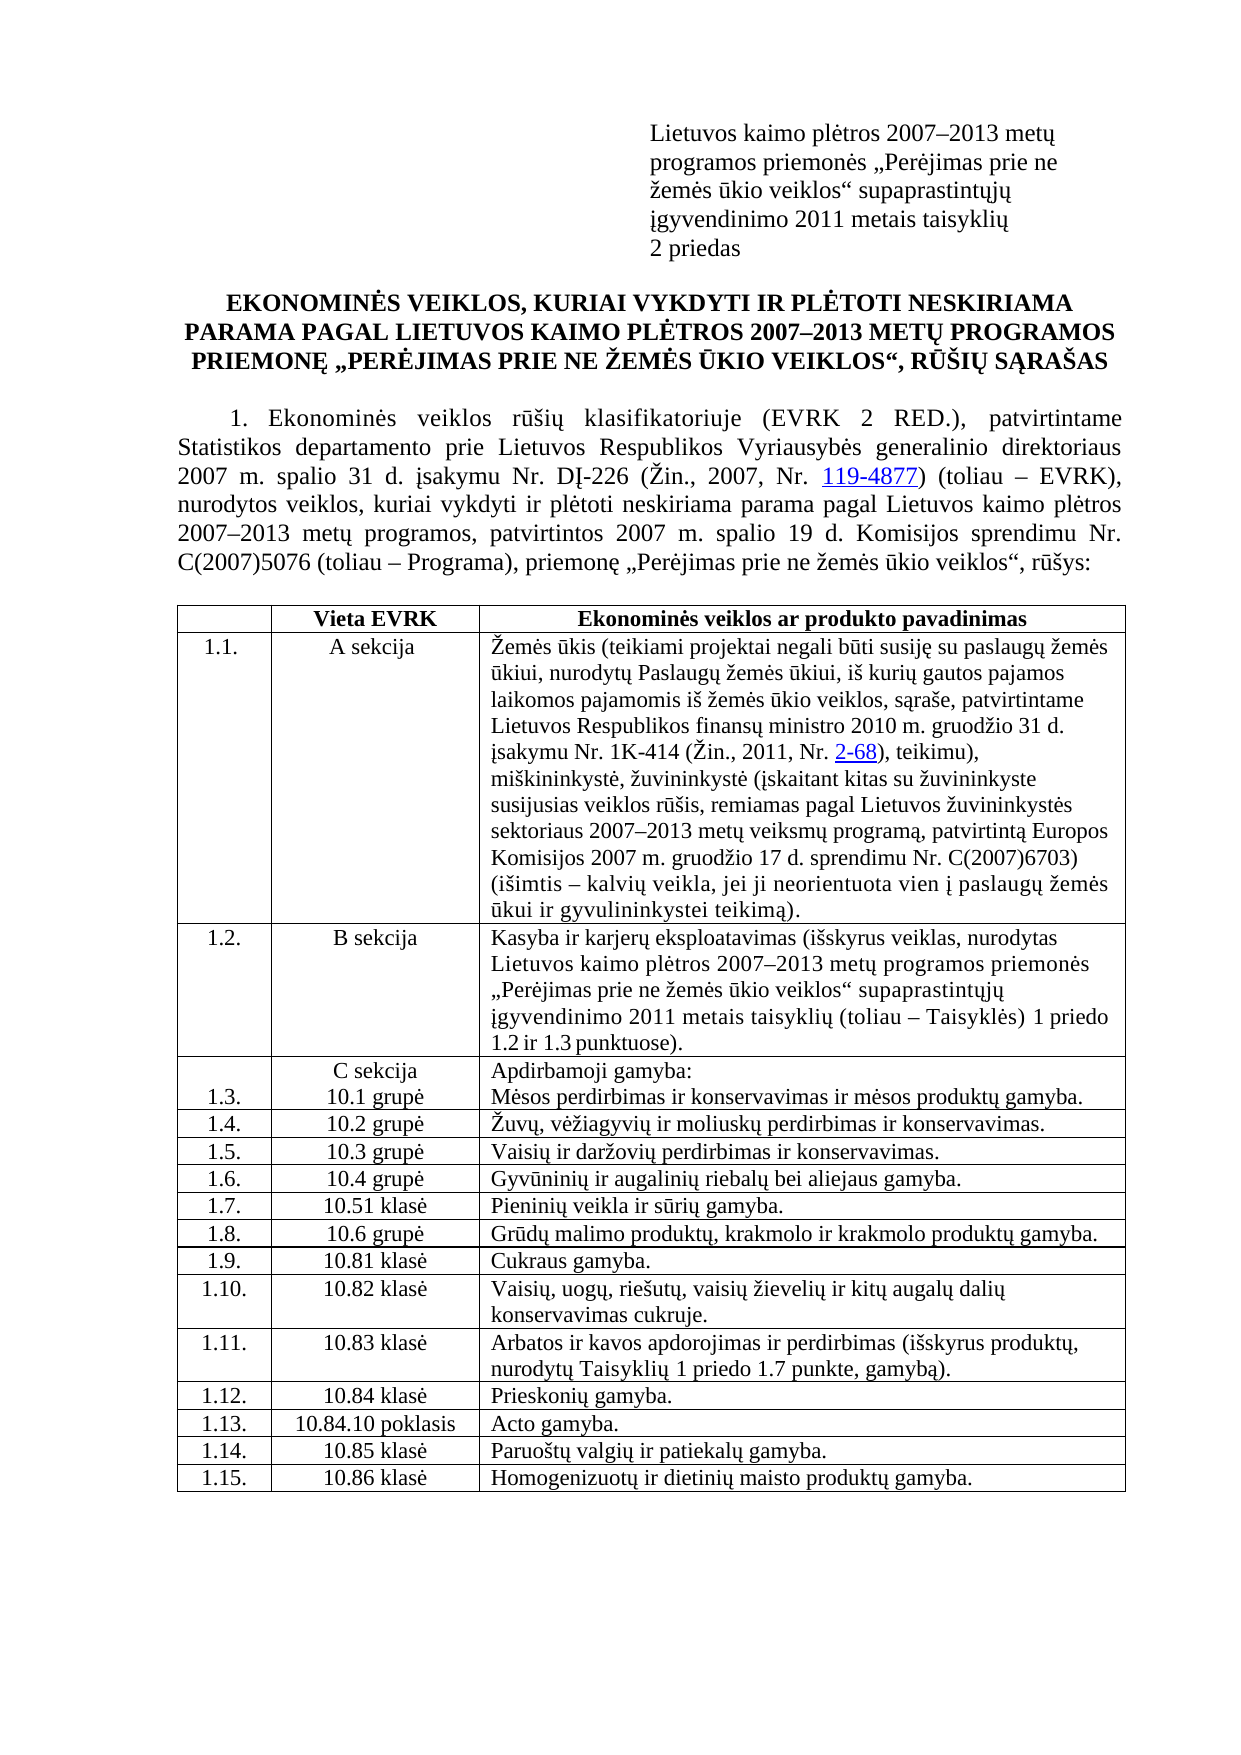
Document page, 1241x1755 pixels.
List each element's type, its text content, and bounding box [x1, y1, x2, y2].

table_cell Grūdų malimo produktų, krakmolo ir krakmolo produktų gamyba. [480, 1220, 1125, 1246]
table_header Ekonominės veiklos ar produkto pavadinimas [480, 606, 1125, 632]
table_cell 10.1 grupė [272, 1083, 479, 1109]
table_cell Vaisių ir daržovių perdirbimas ir konservavimas. [480, 1138, 1125, 1164]
table_cell A sekcija [272, 633, 479, 923]
table_cell 10.81 klasė [272, 1248, 479, 1274]
text 2 priedas [649, 233, 1122, 262]
table_cell 10.83 klasė [272, 1329, 479, 1381]
table_cell 10.6 grupė [272, 1220, 479, 1246]
table_cell Žemės ūkis (teikiami projektai negali būti susiję su paslaugų žemės ūkiui, nurodytų Paslaugų žemės ūkiui, iš kurių gautos pajamos laikomos pajamomis iš žemės ūkio veiklos, sąraše, patvirtintame Lietuvos Respublikos finansų ministro 2010 m. gruodžio 31 d. įsakymu Nr. 1K-414 (Žin., 2011, Nr. 2-68), teikimu), miškininkystė, žuvininkystė (įskaitant kitas su žuvininkyste susijusias veiklos rūšis, remiamas pagal Lietuvos žuvininkystės sektoriaus 2007–2013 metų veiksmų programą, patvirtintą Europos Komisijos 2007 m. gruodžio 17 d. sprendimu Nr. C(2007)6703) (išimtis – kalvių veikla, jei ji neorientuota vien į paslaugų žemės ūkui ir gyvulininkystei teikimą). [480, 633, 1125, 923]
table_cell 1.1. [178, 633, 271, 923]
table_cell Apdirbamoji gamyba: [480, 1057, 1125, 1083]
table_cell 1.7. [178, 1193, 271, 1219]
table_cell 10.51 klasė [272, 1193, 479, 1219]
table_cell 10.82 klasė [272, 1275, 479, 1327]
table_header [178, 606, 271, 632]
table_cell 1.13. [178, 1410, 271, 1436]
table_cell 1.11. [178, 1329, 271, 1381]
text 1. Ekonominės veiklos rūšių klasifikatoriuje (EVRK 2 RED.), patvirtintame Statistikos departamento prie Lietuvos Respublikos Vyriausybės generalinio direktoriaus 2007 m. spalio 31 d. įsakymu Nr. DĮ-226 (Žin., 2007, Nr. 119-4877) (toliau – EVRK), nurodytos veiklos, kuriai vykdyti ir plėtoti neskiriama parama pagal Lietuvos kaimo plėtros 2007–2013 metų programos, patvirtintos 2007 m. spalio 19 d. Komisijos sprendimu Nr. C(2007)5076 (toliau – Programa), priemonę „Perėjimas prie ne žemės ūkio veiklos“, rūšys: [177, 403, 1122, 576]
text Lietuvos kaimo plėtros 2007–2013 metų [649, 118, 1122, 147]
table_cell 10.86 klasė [272, 1465, 479, 1491]
table_cell 10.4 grupė [272, 1165, 479, 1192]
text programos priemonės „Perėjimas prie ne [649, 147, 1122, 176]
table_cell 1.3. [178, 1083, 271, 1109]
table_cell 10.85 klasė [272, 1437, 479, 1463]
table_cell Žuvų, vėžiagyvių ir moliuskų perdirbimas ir konservavimas. [480, 1110, 1125, 1137]
table_cell 1.6. [178, 1165, 271, 1192]
text EkonominĖS veiklOS, kuriAI vykdyTI ir plėtOTI NESKIRIAMA PARAMA pagal lietuvos kaimo plėtros 2007–2013 metų programos priemonę „PERĖJIMAS PRIE NE ŽEMĖS ŪKIO VEIKLOS“, RŪŠIŲ sąrašas [177, 288, 1122, 374]
table_cell Prieskonių gamyba. [480, 1382, 1125, 1409]
table_header Vieta EVRK [272, 606, 479, 632]
table_cell B sekcija [272, 924, 479, 1056]
text žemės ūkio veiklos“ supaprastintųjų [649, 176, 1122, 204]
table_cell [178, 1057, 271, 1083]
table_cell Arbatos ir kavos apdorojimas ir perdirbimas (išskyrus produktų, nurodytų Taisyklių 1 priedo 1.7 punkte, gamybą). [480, 1329, 1125, 1381]
table_cell 1.4. [178, 1110, 271, 1137]
table_cell Paruoštų valgių ir patiekalų gamyba. [480, 1437, 1125, 1463]
table_cell Kasyba ir karjerų eksploatavimas (išskyrus veiklas, nurodytas Lietuvos kaimo plėtros 2007–2013 metų programos priemonės „Perėjimas prie ne žemės ūkio veiklos“ supaprastintųjų įgyvendinimo 2011 metais taisyklių (toliau – Taisyklės) 1 priedo 1.2 ir 1.3 punktuose). [480, 924, 1125, 1056]
table_cell Gyvūninių ir augalinių riebalų bei aliejaus gamyba. [480, 1165, 1125, 1192]
table_cell C sekcija [272, 1057, 479, 1083]
table_cell 1.8. [178, 1220, 271, 1246]
table_cell 1.15. [178, 1465, 271, 1491]
table_cell 10.84.10 poklasis [272, 1410, 479, 1436]
table_cell Mėsos perdirbimas ir konservavimas ir mėsos produktų gamyba. [480, 1083, 1125, 1109]
table_cell Cukraus gamyba. [480, 1248, 1125, 1274]
table_cell Pieninių veikla ir sūrių gamyba. [480, 1193, 1125, 1219]
table_cell 1.14. [178, 1437, 271, 1463]
table_cell 1.9. [178, 1248, 271, 1274]
table_cell 10.2 grupė [272, 1110, 479, 1137]
table_cell 1.10. [178, 1275, 271, 1327]
table_cell Acto gamyba. [480, 1410, 1125, 1436]
table_cell 1.2. [178, 924, 271, 1056]
table_cell 10.84 klasė [272, 1382, 479, 1409]
table_cell Homogenizuotų ir dietinių maisto produktų gamyba. [480, 1465, 1125, 1491]
table_cell 1.12. [178, 1382, 271, 1409]
table_cell 10.3 grupė [272, 1138, 479, 1164]
table_cell 1.5. [178, 1138, 271, 1164]
text įgyvendinimo 2011 metais taisyklių [649, 204, 1122, 233]
table_cell Vaisių, uogų, riešutų, vaisių žievelių ir kitų augalų dalių konservavimas cukruje. [480, 1275, 1125, 1327]
